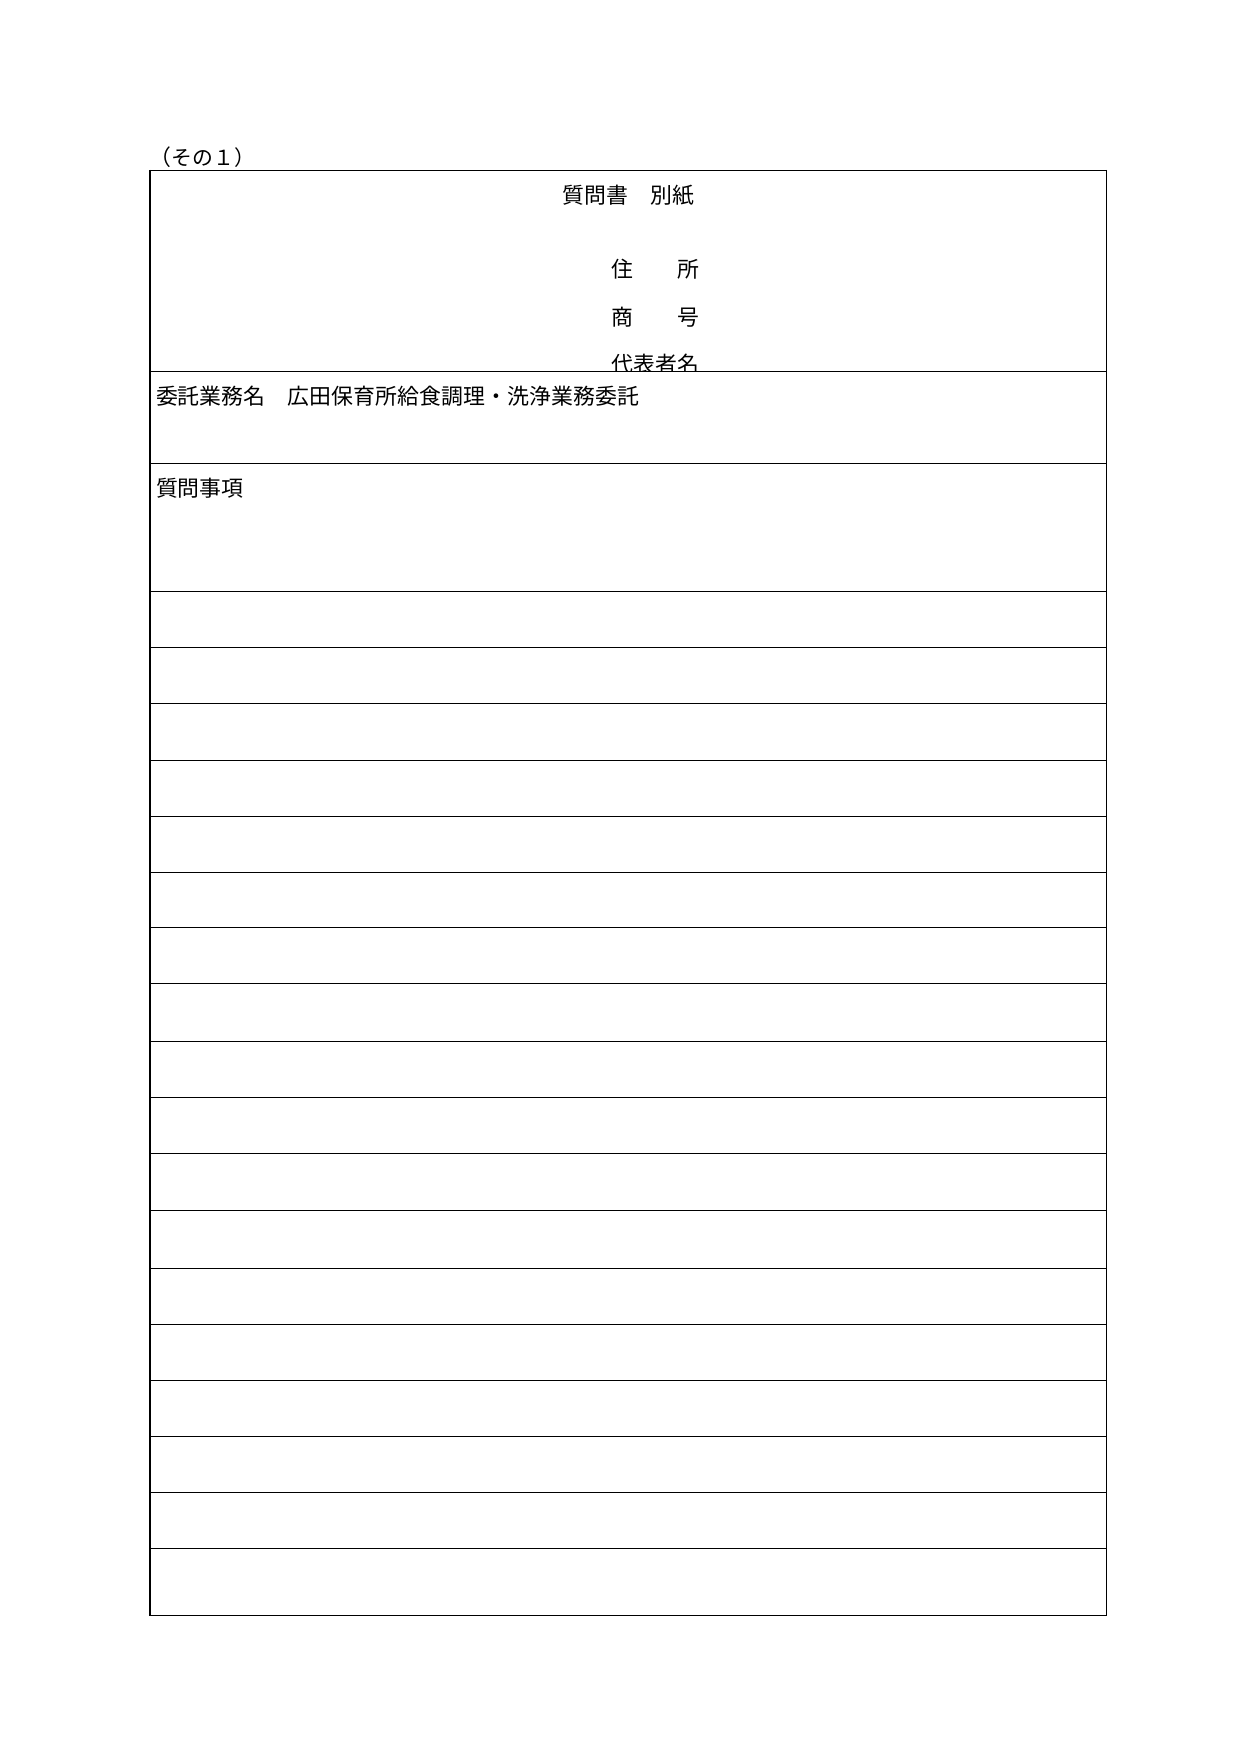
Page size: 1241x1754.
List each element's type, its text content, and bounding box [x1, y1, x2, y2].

table_cell [151, 873, 1106, 927]
table_cell [151, 1381, 1106, 1436]
table_header 質問書 別紙 住 所 商 号 代表者名 [151, 171, 1106, 371]
table_cell [151, 817, 1106, 872]
table_cell 委託業務名 広田保育所給食調理・洗浄業務委託 [151, 372, 1106, 463]
table_cell [151, 1493, 1106, 1548]
table_cell [151, 1211, 1106, 1267]
table_cell [151, 648, 1106, 703]
table_cell [151, 1549, 1106, 1615]
table_cell [151, 704, 1106, 759]
table_cell [151, 592, 1106, 647]
table_cell [151, 1269, 1106, 1324]
table_cell [151, 1325, 1106, 1380]
text （その１） [149, 151, 1084, 170]
table_cell [151, 1098, 1106, 1153]
table_cell [151, 761, 1106, 816]
table_cell [151, 984, 1106, 1041]
table_cell 質問事項 [151, 464, 1106, 591]
table_cell [151, 1437, 1106, 1492]
table_cell [151, 1042, 1106, 1097]
table_cell [151, 928, 1106, 983]
table_cell [151, 1154, 1106, 1209]
